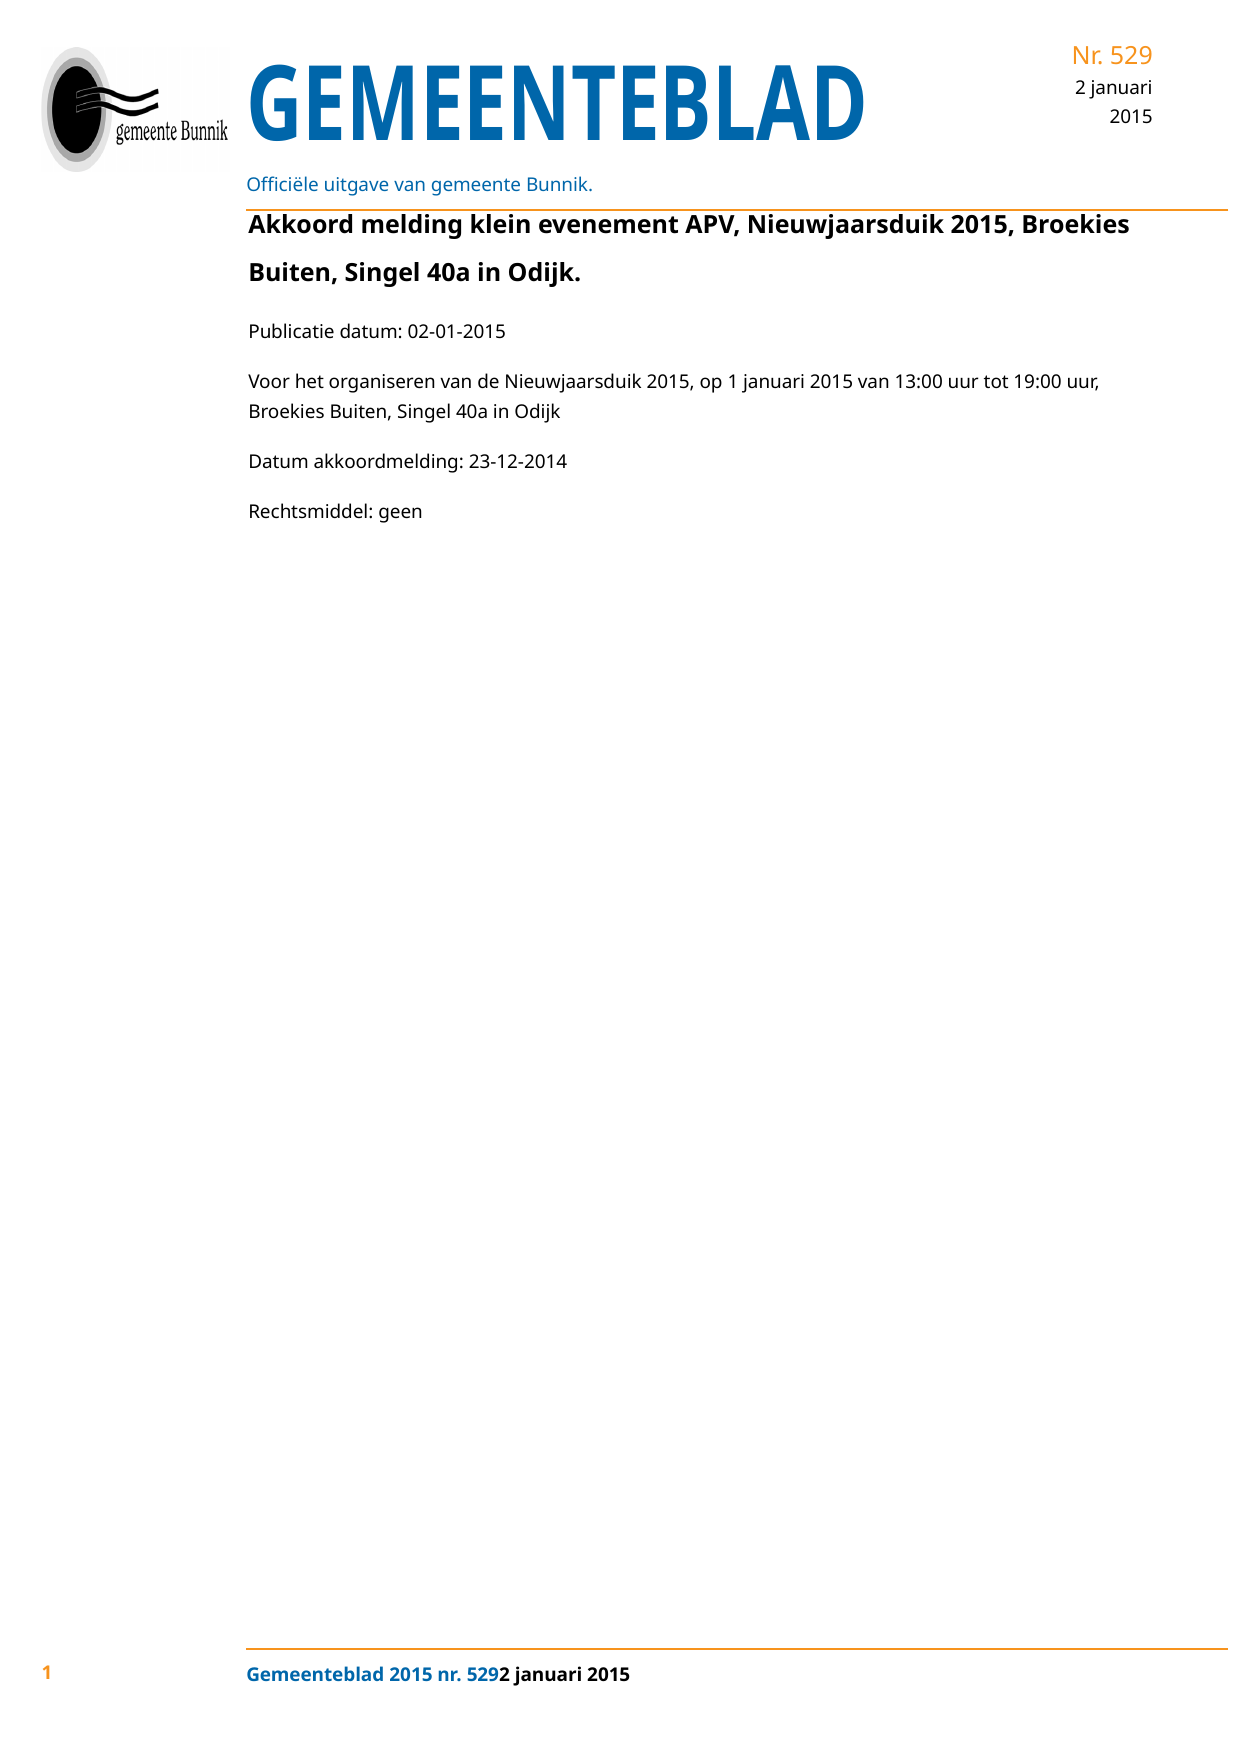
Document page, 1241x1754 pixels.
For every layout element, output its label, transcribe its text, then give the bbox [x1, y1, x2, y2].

text Rechtsmiddel: geen [248, 499, 1152, 524]
text Akkoord melding klein evenement APV, Nieuwjaarsduik 2015, Broekies Buiten, Singel 40a in Odijk. [248, 211, 1152, 288]
picture [41, 47, 231, 172]
text Publicatie datum: 02-01-2015 [248, 318, 1152, 344]
text Voor het organiseren van de Nieuwjaarsduik 2015, op 1 januari 2015 van 13:00 uur tot 19:00 uur, Broekies Buiten, Singel 40a in Odijk [248, 368, 1152, 424]
text Datum akkoordmelding: 23-12-2014 [248, 448, 1152, 474]
